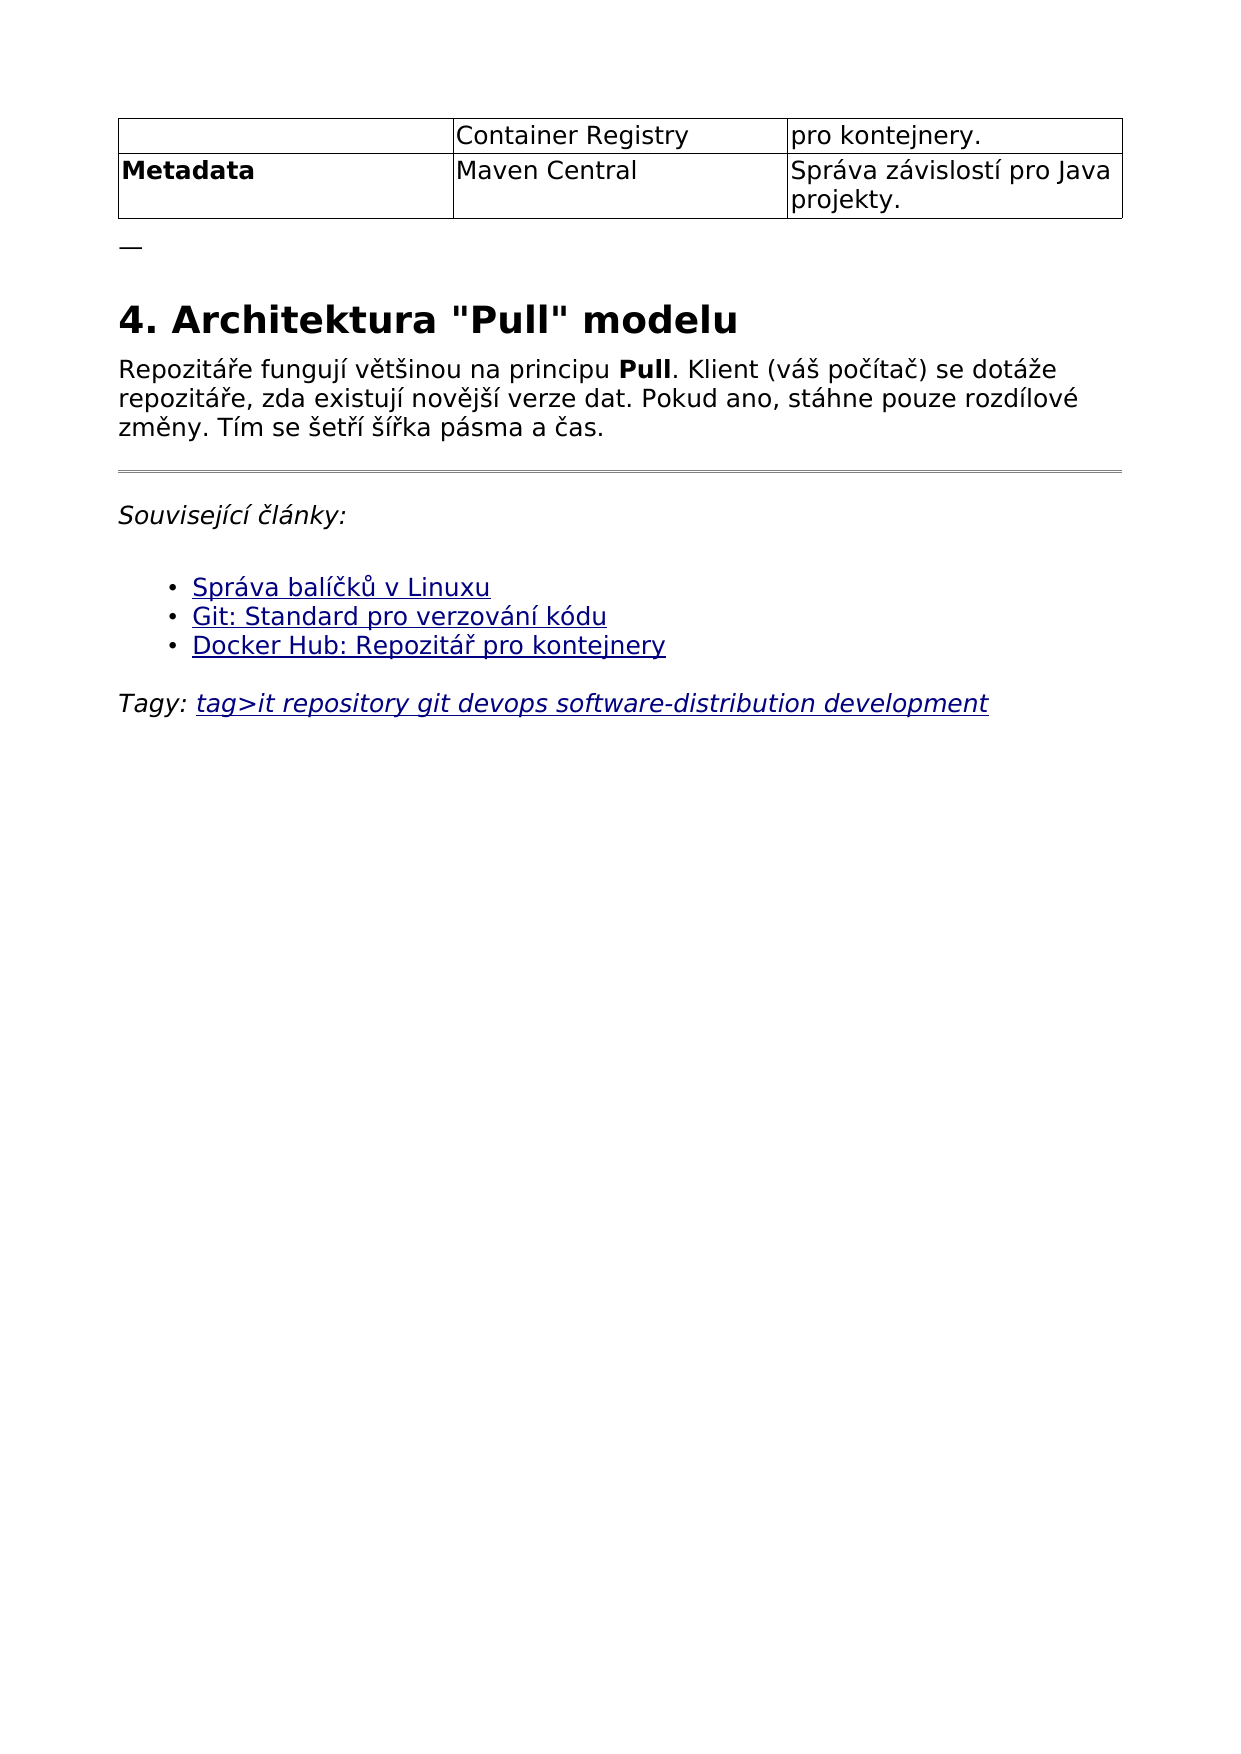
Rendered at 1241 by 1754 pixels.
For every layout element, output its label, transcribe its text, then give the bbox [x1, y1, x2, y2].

table_cell [119, 119, 453, 153]
list Docker Hub: Repozitář pro kontejnery [177, 631, 1122, 660]
table_cell Správa závislostí pro Java projekty. [788, 154, 1122, 217]
text — [118, 232, 1122, 262]
table_cell Metadata [119, 154, 453, 217]
text Tagy: tag>it repository git devops software-distribution development [118, 690, 1122, 719]
table_cell pro kontejnery. [788, 119, 1122, 153]
table_cell Container Registry [454, 119, 787, 153]
list Správa balíčků v Linuxu [177, 573, 1122, 602]
text Repozitáře fungují většinou na principu Pull. Klient (váš počítač) se dotáže repozitáře, zda existují novější verze dat. Pokud ano, stáhne pouze rozdílové změny. Tím se šetří šířka pásma a čas. [118, 355, 1122, 443]
table_cell Maven Central [454, 154, 787, 217]
text Související články: [118, 502, 1122, 531]
list Git: Standard pro verzování kódu [177, 602, 1122, 631]
subtitle 4. Architektura "Pull" modelu [118, 299, 1122, 343]
